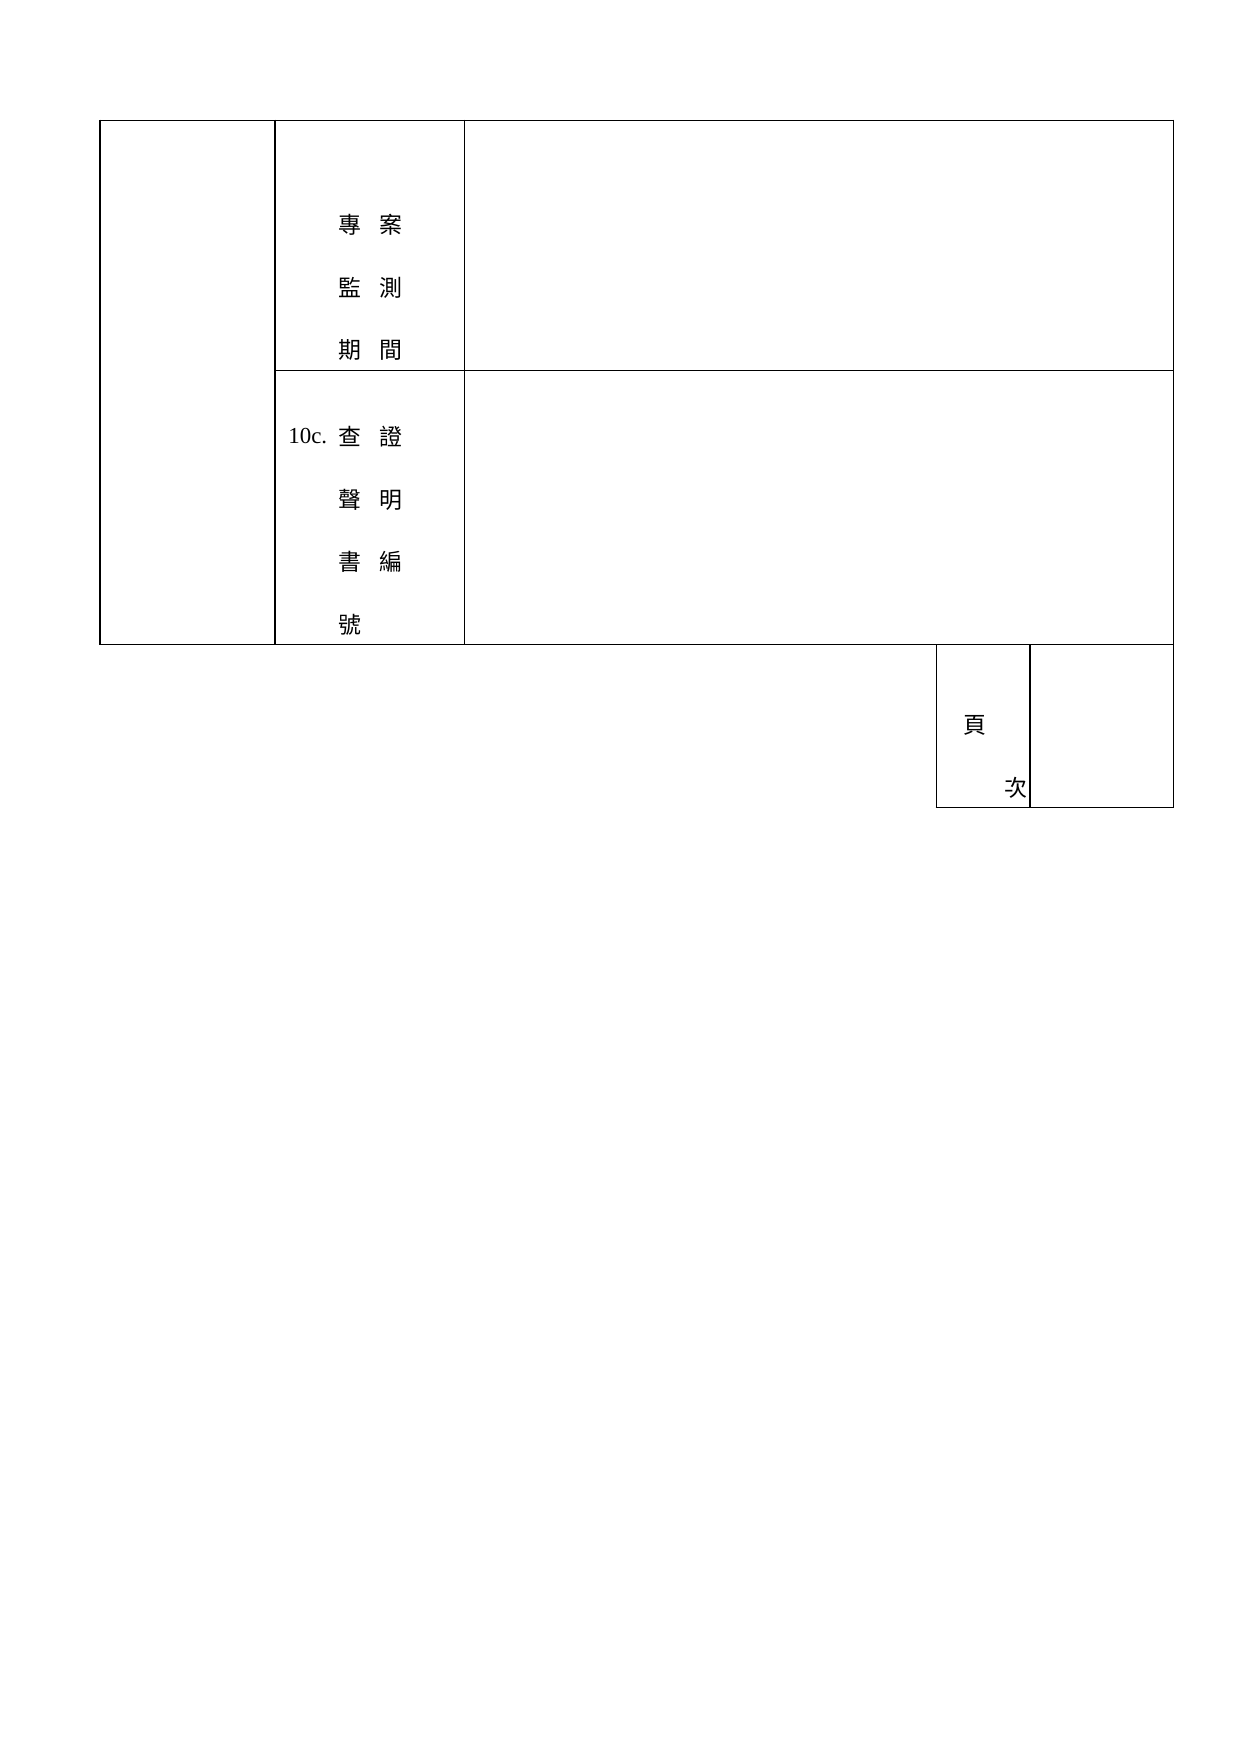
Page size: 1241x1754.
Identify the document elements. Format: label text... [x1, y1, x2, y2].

table_cell 10c.查證聲明書編號 [276, 371, 464, 644]
table_cell 專案監測期間 [276, 121, 464, 369]
table_cell [100, 645, 936, 807]
table_cell 頁 次 [937, 645, 1029, 807]
table_cell [465, 371, 1173, 644]
table_cell [465, 121, 1173, 369]
table_cell [1031, 645, 1173, 807]
table_cell [101, 121, 274, 644]
